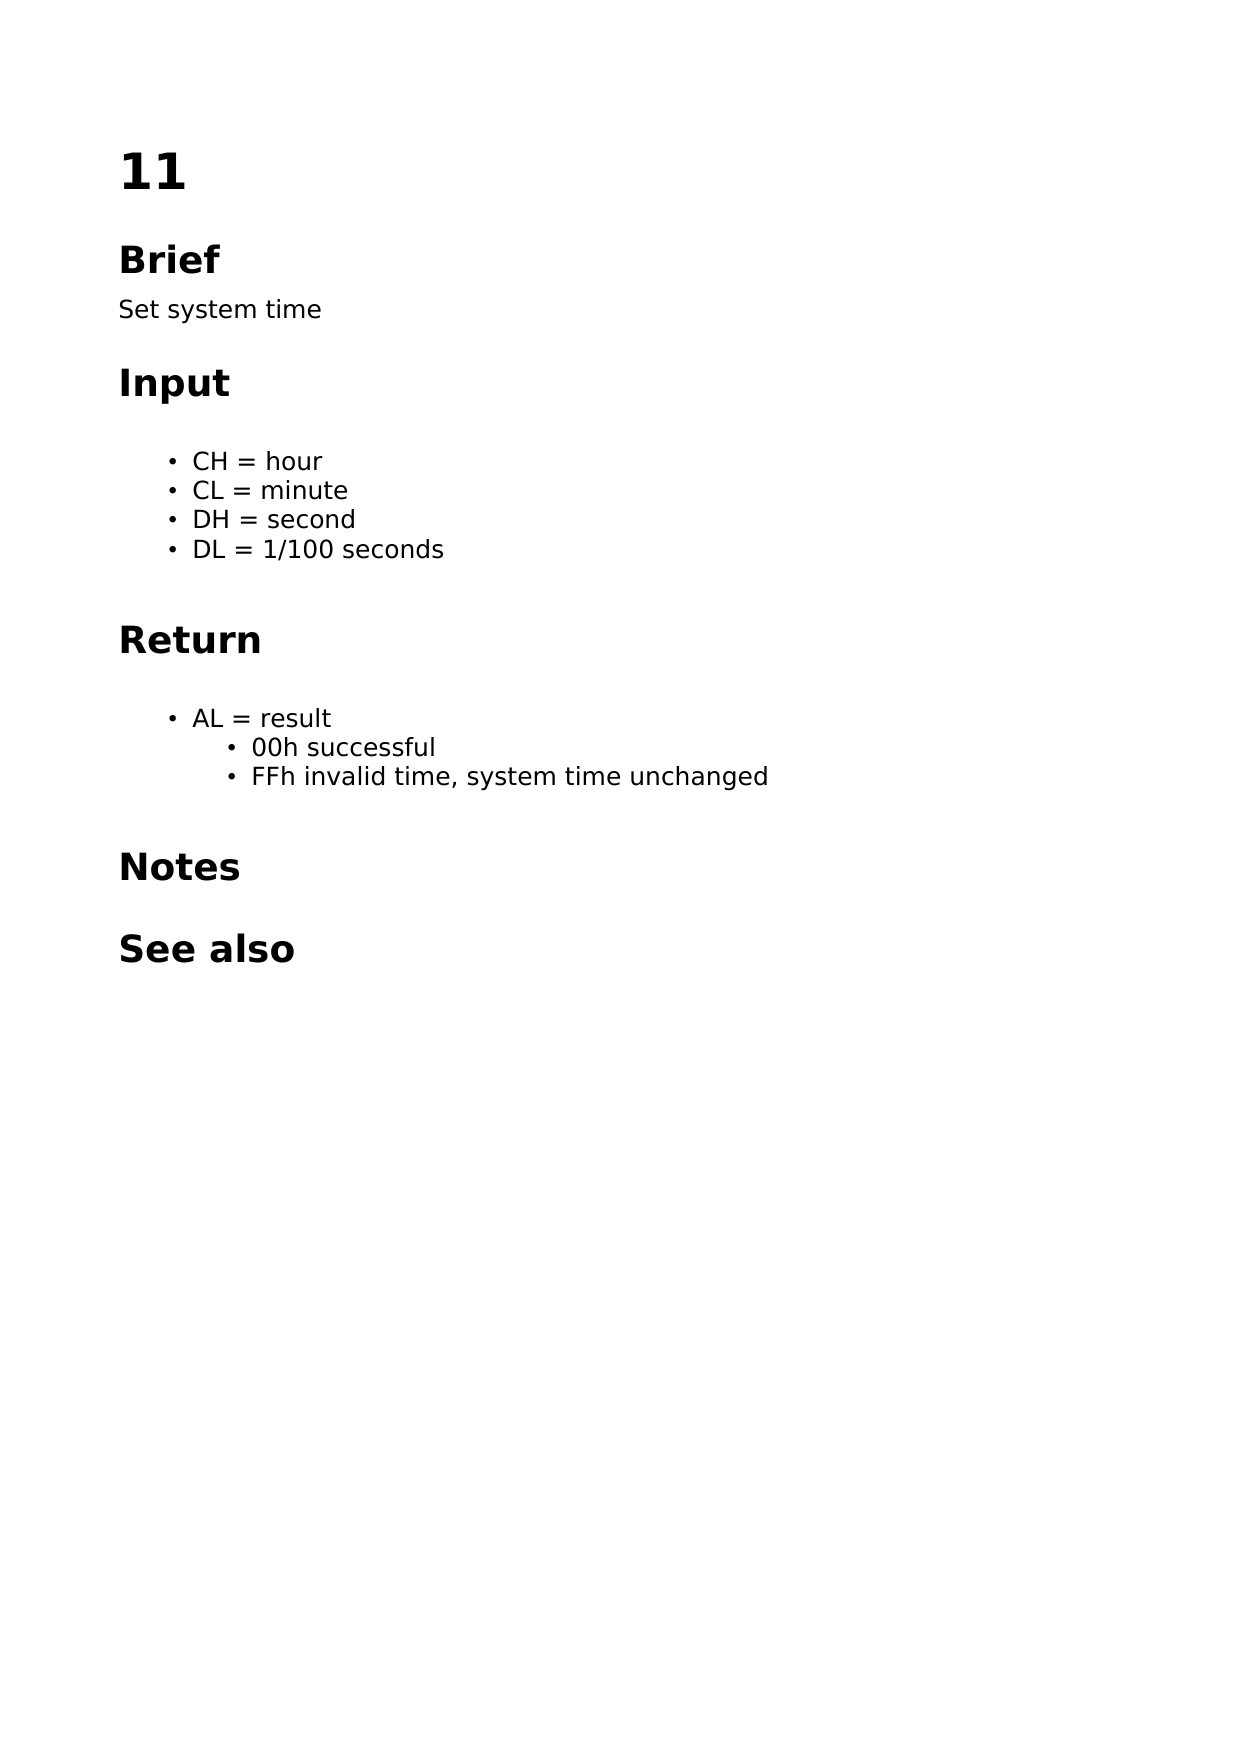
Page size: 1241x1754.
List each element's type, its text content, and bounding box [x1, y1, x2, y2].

subtitle Notes [118, 846, 1122, 890]
text Set system time [118, 295, 1122, 324]
subtitle Input [118, 362, 1122, 405]
list FFh invalid time, system time unchanged [236, 762, 1122, 792]
list CH = hour [177, 447, 1122, 476]
list DH = second [177, 506, 1122, 535]
subtitle 11 [118, 143, 1122, 201]
list CL = minute [177, 476, 1122, 506]
list 00h successful [236, 733, 1122, 762]
subtitle See also [118, 927, 1122, 971]
list AL = result [177, 704, 1122, 733]
subtitle Return [118, 618, 1122, 662]
list DL = 1/100 seconds [177, 535, 1122, 564]
subtitle Brief [118, 239, 1122, 282]
